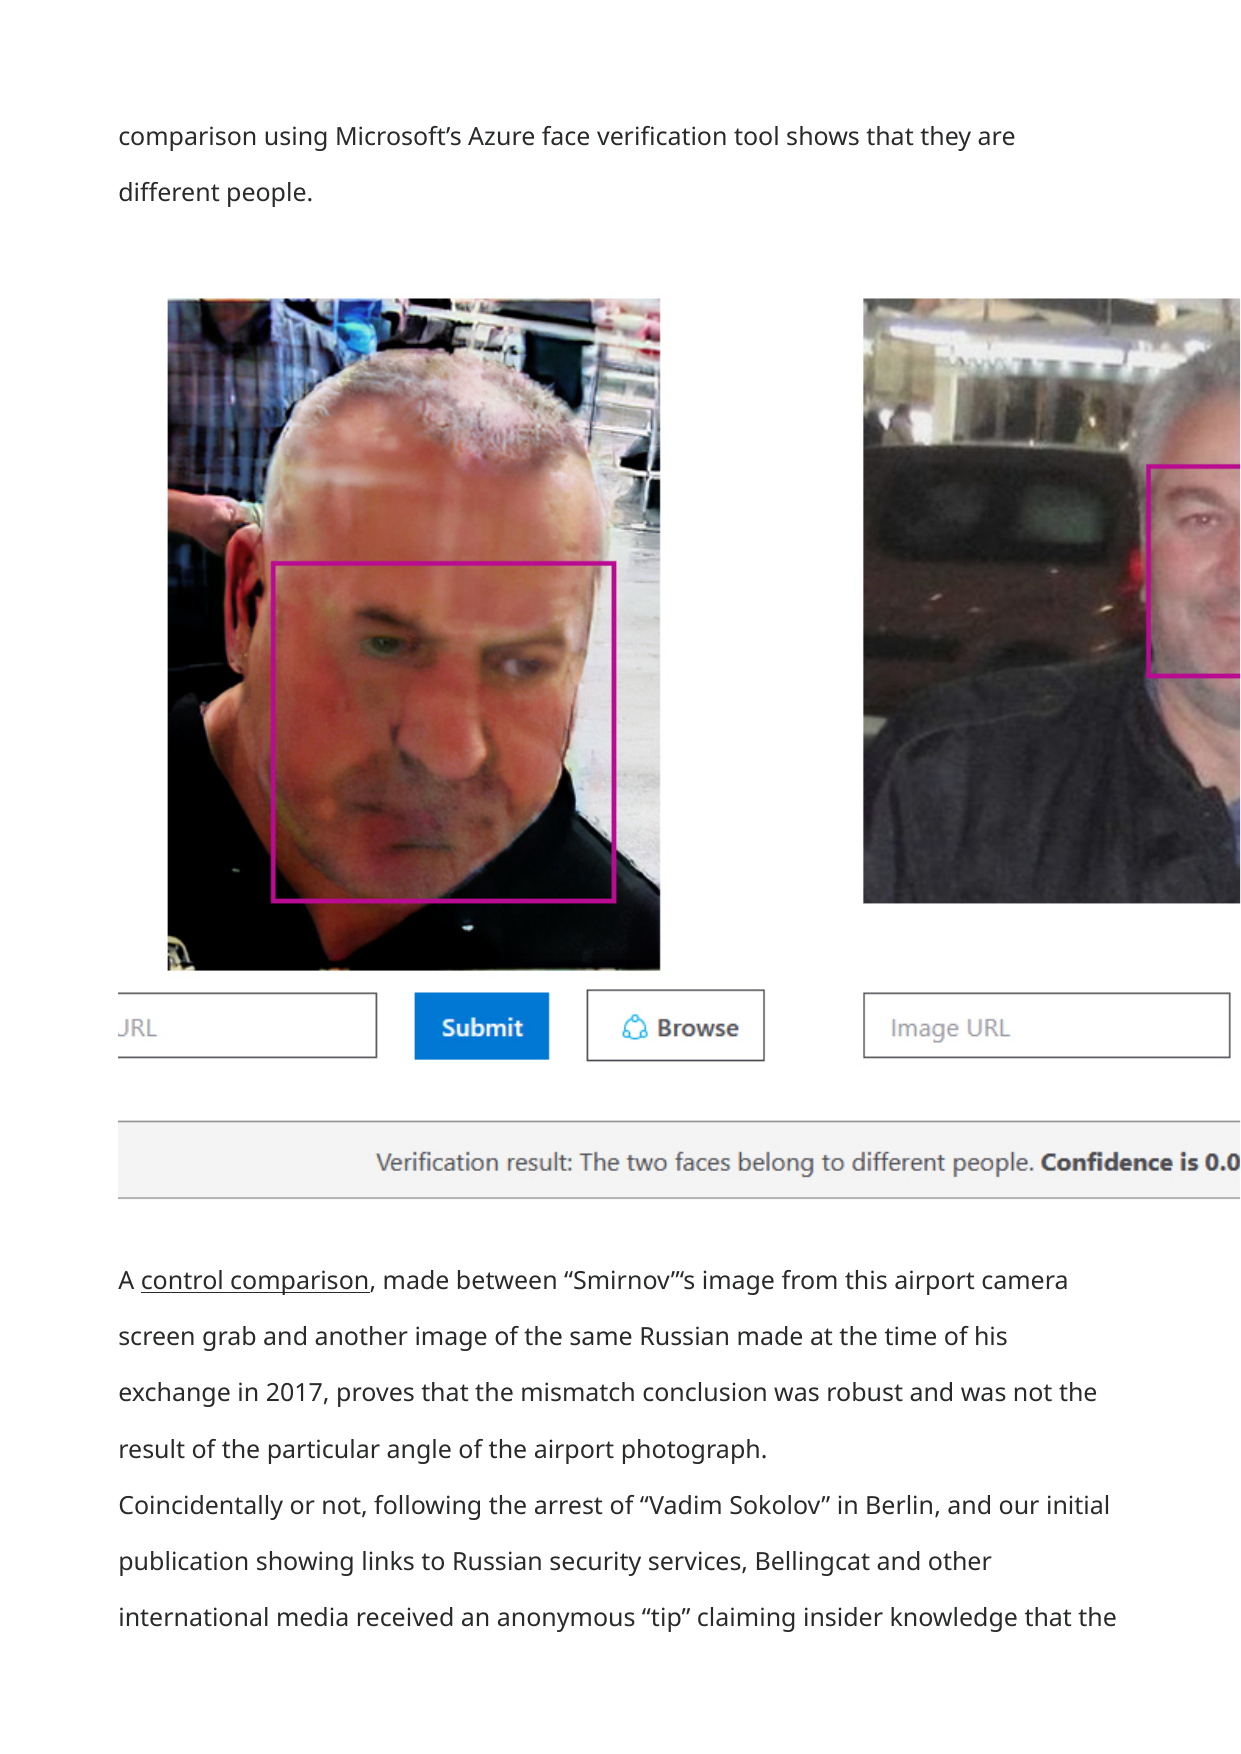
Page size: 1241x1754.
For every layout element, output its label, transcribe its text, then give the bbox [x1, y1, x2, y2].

text comparison using Microsoft’s Azure face verification tool shows that they are different people. [118, 118, 1122, 208]
text Coincidentally or not, following the arrest of “Vadim Sokolov” in Berlin, and our initial publication showing links to Russian security services, Bellingcat and other international media received an anonymous “tip” claiming insider knowledge that the [118, 1487, 1122, 1634]
text A control comparison, made between “Smirnov”‘s image from this airport camera screen grab and another image of the same Russian made at the time of his exchange in 2017, proves that the mismatch conclusion was robust and was not the result of the particular angle of the airport photograph. [118, 1263, 1122, 1465]
picture [118, 230, 1241, 1246]
